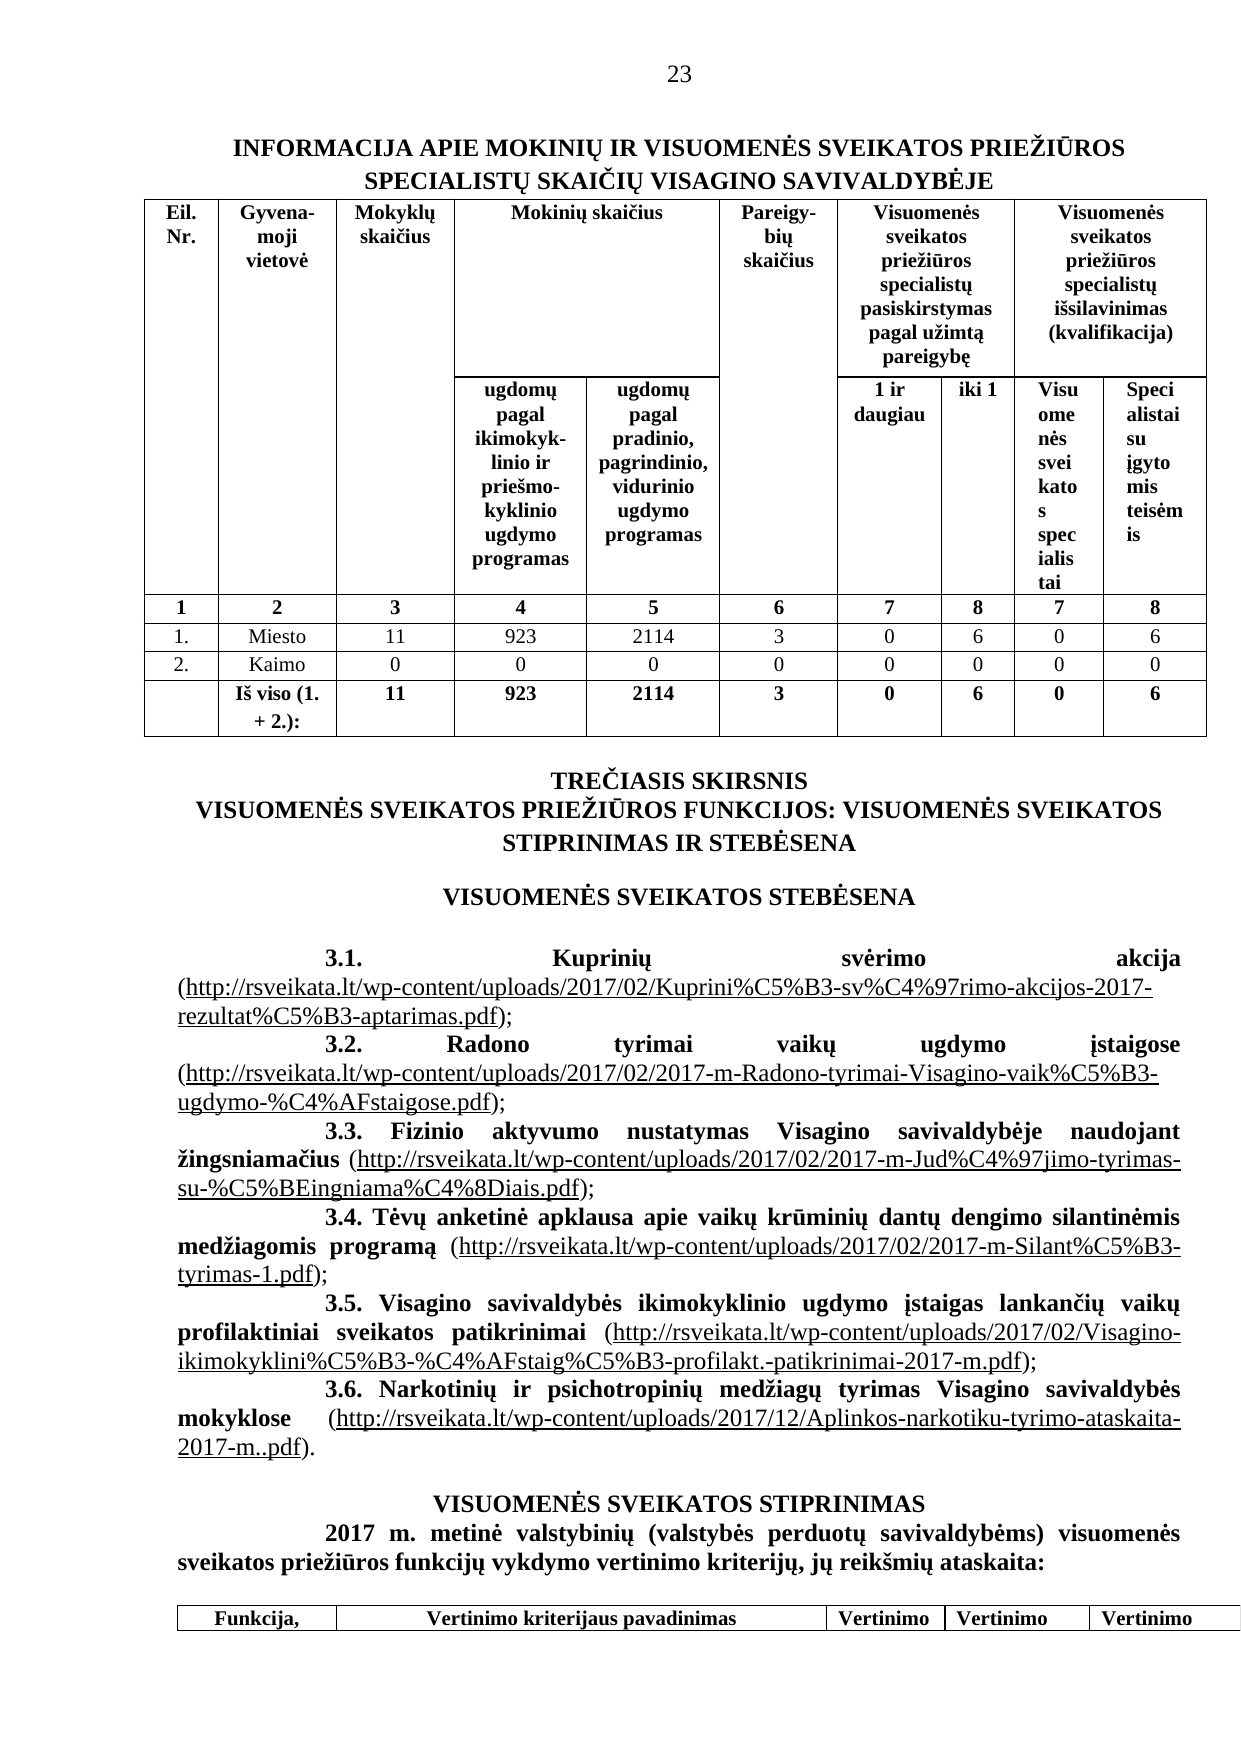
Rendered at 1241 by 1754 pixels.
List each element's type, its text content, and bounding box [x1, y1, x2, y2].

table_cell 0 [838, 681, 941, 736]
table_cell Miesto [219, 624, 336, 651]
table_cell 1 [145, 595, 218, 623]
table_cell Kaimo [219, 652, 336, 680]
table_cell 2114 [587, 624, 719, 651]
table_cell 8 [1104, 595, 1206, 623]
text TREČIASIS SKIRSNIS [177, 766, 1181, 795]
table_cell 4 [455, 595, 586, 623]
table_cell 8 [942, 595, 1014, 623]
table_cell 6 [942, 681, 1014, 736]
table_cell 0 [838, 624, 941, 651]
table_cell 2. [145, 652, 218, 680]
table_cell 1 ir daugiau [838, 378, 941, 594]
table_cell ugdomų pagal pradinio, pagrindinio, vidurinio ugdymo programas [587, 378, 719, 594]
text 2017 m. metinė valstybinių (valstybės perduotų savivaldybėms) visuomenės sveikatos priežiūros funkcijų vykdymo vertinimo kriterijų, jų reikšmių ataskaita: [177, 1518, 1181, 1576]
table_cell Visuomenės sveikatos specialistai [1015, 378, 1103, 594]
table_header [1207, 199, 1240, 376]
text VISUOMENĖS SVEIKATOS PRIEŽIŪROS FUNKCIJOS: VISUOMENĖS SVEIKATOS STIPRINIMAS IR STEBĖSENA [177, 795, 1181, 856]
table_cell Specialistai su įgytomis teisėmis [1104, 378, 1206, 594]
table_cell 1. [145, 624, 218, 651]
text 3.3. Fizinio aktyvumo nustatymas Visagino savivaldybėje naudojant žingsniamačius (http://rsveikata.lt/wp-content/uploads/2017/02/2017-m-Jud%C4%97jimo-tyrimas-su-%C5%BEingniama%C4%8Diais.pdf); [177, 1116, 1181, 1202]
table_header Visuomenės sveikatos priežiūros specialistų pasiskirstymas pagal užimtą pareigybę [838, 200, 1014, 376]
table_header Gyvena-moji vietovė [219, 200, 336, 594]
table_cell [1207, 594, 1240, 623]
table_header Mokinių skaičius [455, 200, 719, 376]
table_header Funkcija, [178, 1606, 336, 1630]
table_cell 11 [337, 624, 454, 651]
table_cell 0 [587, 652, 719, 680]
table_cell 923 [455, 681, 586, 736]
text 3.6. Narkotinių ir psichotropinių medžiagų tyrimas Visagino savivaldybės mokyklose (http://rsveikata.lt/wp-content/uploads/2017/12/Aplinkos-narkotiku-tyrimo-ataskaita-2017-m..pdf). [177, 1374, 1181, 1461]
table_cell 2114 [587, 681, 719, 736]
text VISUOMENĖS SVEIKATOS STIPRINIMAS [177, 1489, 1181, 1518]
table_cell 7 [1015, 595, 1103, 623]
table_cell 3 [720, 681, 837, 736]
table_header Visuomenės sveikatos priežiūros specialistų išsilavinimas (kvalifikacija) [1015, 200, 1206, 376]
table_cell 0 [455, 652, 586, 680]
text VISUOMENĖS SVEIKATOS STEBĖSENA [177, 882, 1181, 911]
text 3.1. Kuprinių svėrimo akcija (http://rsveikata.lt/wp-content/uploads/2017/02/Kuprini%C5%B3-sv%C4%97rimo-akcijos-2017-rezultat%C5%B3-aptarimas.pdf); [177, 943, 1181, 1029]
text 3.2. Radono tyrimai vaikų ugdymo įstaigose (http://rsveikata.lt/wp-content/uploads/2017/02/2017-m-Radono-tyrimai-Visagino-vaik%C5%B3-ugdymo-%C4%AFstaigose.pdf); [177, 1029, 1181, 1116]
text INFORMACIJA APIE MOKINIŲ IR VISUOMENĖS SVEIKATOS PRIEŽIŪROS SPECIALISTŲ SKAIČIŲ VISAGINO SAVIVALDYBĖJE [177, 133, 1181, 195]
table_cell 0 [838, 652, 941, 680]
table_cell 2 [219, 595, 336, 623]
table_cell 7 [838, 595, 941, 623]
table_header Eil. Nr. [145, 200, 218, 376]
table_header Vertinimo [827, 1606, 944, 1630]
table_cell 0 [1104, 652, 1206, 680]
table_cell 0 [720, 652, 837, 680]
table_header Vertinimo [1090, 1606, 1240, 1630]
table_cell 923 [455, 624, 586, 651]
table_cell [1207, 623, 1240, 651]
table_cell 0 [1015, 624, 1103, 651]
table_cell ugdomų pagal ikimokyk-linio ir priešmo-kyklinio ugdymo programas [455, 378, 586, 594]
table_cell 0 [1015, 652, 1103, 680]
table_cell 3 [337, 595, 454, 623]
table_cell iki 1 [942, 378, 1014, 594]
table_cell 5 [587, 595, 719, 623]
table_header Vertinimo [946, 1606, 1089, 1630]
table_header Mokyklų skaičius [337, 200, 454, 594]
table_cell 3 [720, 624, 837, 651]
table_cell [1207, 651, 1240, 680]
text 3.4. Tėvų anketinė apklausa apie vaikų krūminių dantų dengimo silantinėmis medžiagomis programą (http://rsveikata.lt/wp-content/uploads/2017/02/2017-m-Silant%C5%B3-tyrimas-1.pdf); [177, 1202, 1181, 1288]
table_cell Iš viso (1. + 2.): [219, 681, 336, 736]
text 3.5. Visagino savivaldybės ikimokyklinio ugdymo įstaigas lankančių vaikų profilaktiniai sveikatos patikrinimai (http://rsveikata.lt/wp-content/uploads/2017/02/Visagino-ikimokyklini%C5%B3-%C4%AFstaig%C5%B3-profilakt.-patikrinimai-2017-m.pdf); [177, 1288, 1181, 1374]
table_cell [1207, 680, 1240, 736]
table_cell 11 [337, 681, 454, 736]
table_cell [145, 681, 218, 736]
table_cell 6 [1104, 681, 1206, 736]
table_header Pareigy-bių skaičius [720, 200, 837, 594]
table_cell 0 [942, 652, 1014, 680]
table_cell 6 [720, 595, 837, 623]
table_cell 0 [1015, 681, 1103, 736]
table_cell 6 [1104, 624, 1206, 651]
table_cell [1207, 376, 1240, 594]
table_cell [145, 376, 218, 594]
table_cell 0 [337, 652, 454, 680]
table_cell 6 [942, 624, 1014, 651]
table_header Vertinimo kriterijaus pavadinimas [337, 1606, 826, 1630]
